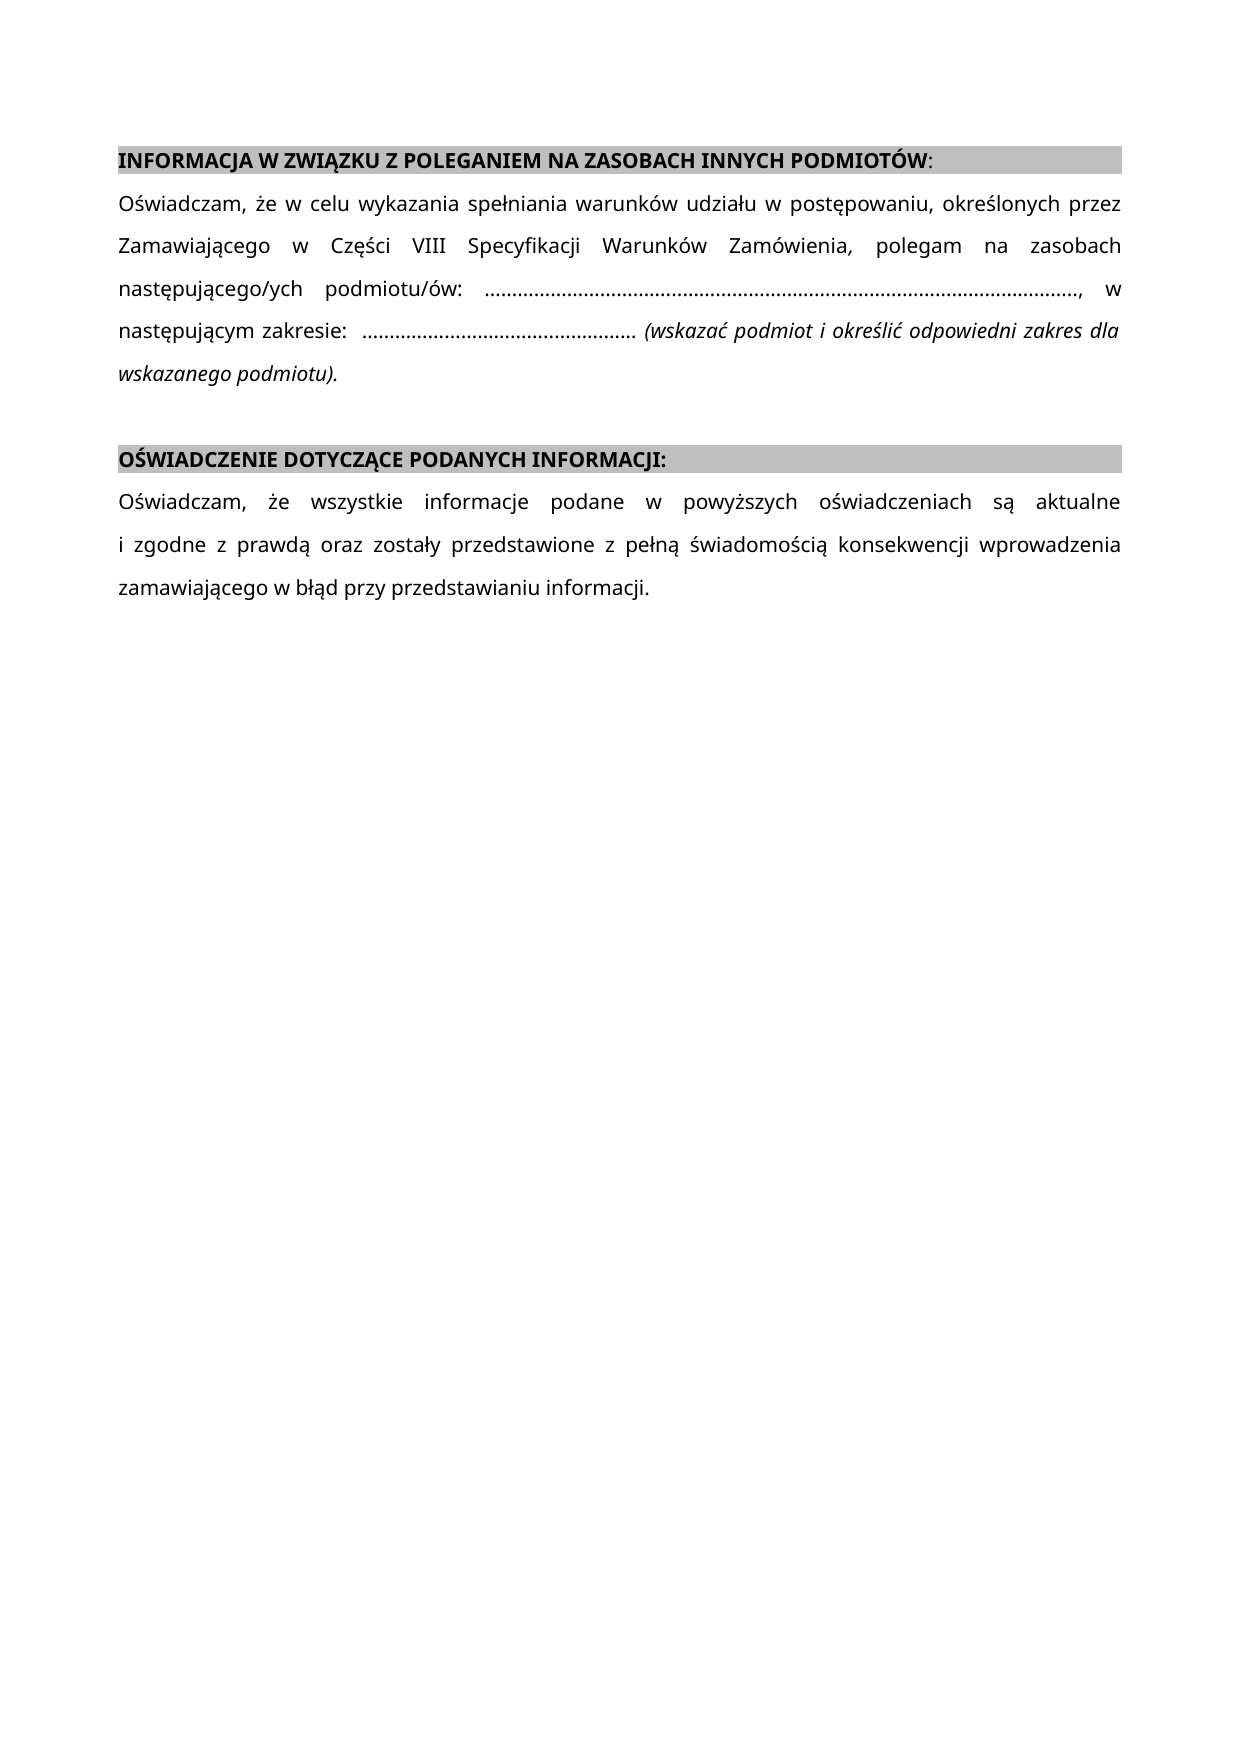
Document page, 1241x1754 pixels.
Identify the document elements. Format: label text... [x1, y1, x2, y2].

text Oświadczam, że wszystkie informacje podane w powyższych oświadczeniach są aktualne i zgodne z prawdą oraz zostały przedstawione z pełną świadomością konsekwencji wprowadzenia zamawiającego w błąd przy przedstawianiu informacji. [118, 487, 1122, 601]
text INFORMACJA W ZWIĄZKU Z POLEGANIEM NA ZASOBACH INNYCH PODMIOTÓW: [118, 146, 1122, 174]
text Oświadczam, że w celu wykazania spełniania warunków udziału w postępowaniu, określonych przez Zamawiającego w Części VIII Specyfikacji Warunków Zamówienia, polegam na zasobach następującego/ych podmiotu/ów: ……………………………...……………………….…………………………………….., w następującym zakresie: ……………………………..…………… (wskazać podmiot i określić odpowiedni zakres dla wskazanego podmiotu). [118, 189, 1122, 387]
text OŚWIADCZENIE DOTYCZĄCE PODANYCH INFORMACJI: [118, 445, 1122, 473]
